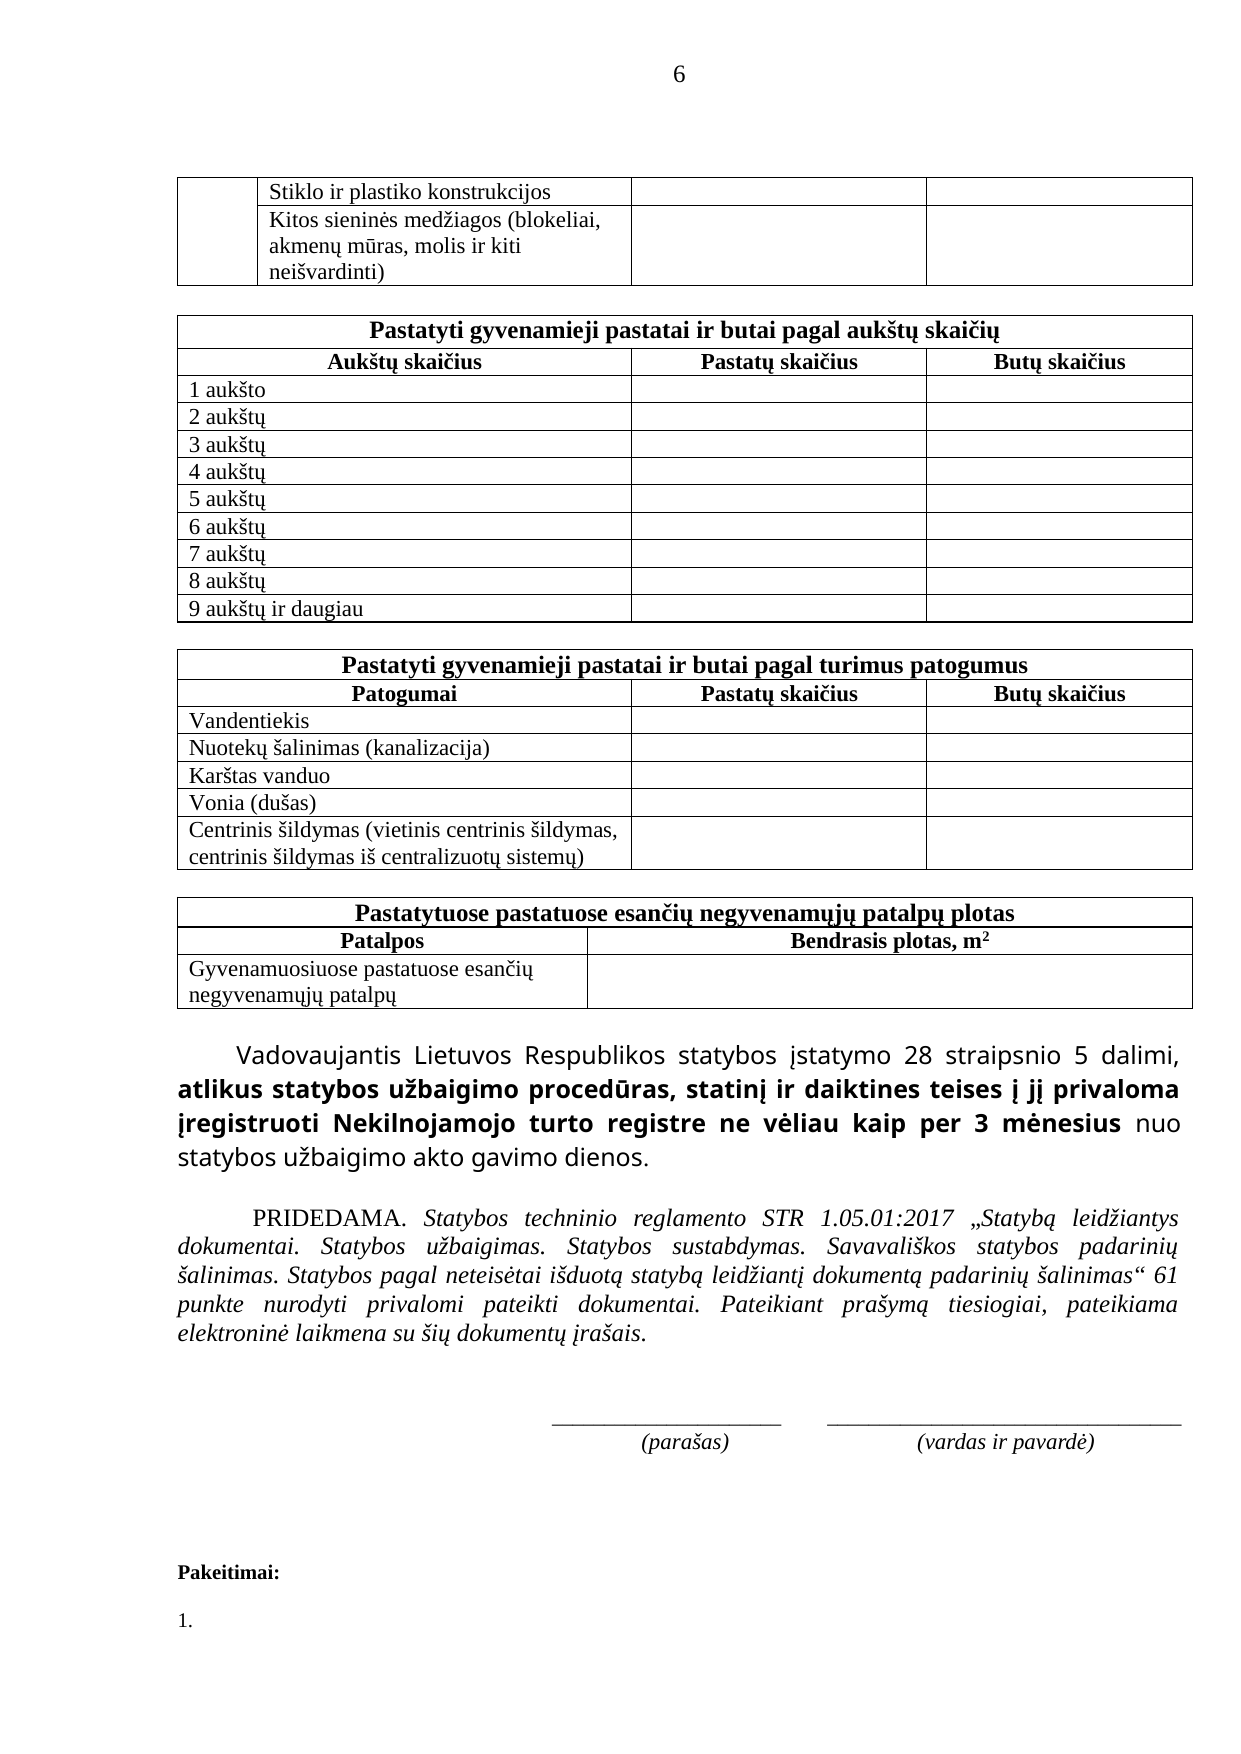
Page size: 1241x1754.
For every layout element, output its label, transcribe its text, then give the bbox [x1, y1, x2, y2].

table_cell Patogumai [178, 680, 631, 706]
table_cell [927, 178, 1192, 204]
table_cell [927, 485, 1192, 512]
table_cell [632, 762, 926, 788]
table_cell Nuotekų šalinimas (kanalizacija) [178, 734, 631, 761]
table_cell [632, 376, 926, 402]
table_cell [632, 817, 926, 869]
table_cell Aukštų skaičius [178, 349, 631, 375]
table_cell [632, 458, 926, 484]
table_header Pastatytuose pastatuose esančių negyvenamųjų patalpų plotas [178, 898, 1192, 926]
table_cell [927, 376, 1192, 402]
table_cell [632, 789, 926, 816]
table_cell Pastatų skaičius [632, 349, 926, 375]
table_cell 9 aukštų ir daugiau [178, 595, 631, 621]
table_cell Kitos sieninės medžiagos (blokeliai, akmenų mūras, molis ir kiti neišvardinti) [258, 206, 631, 285]
table_cell [588, 955, 1192, 1008]
table_cell [632, 178, 926, 204]
table_cell 2 aukštų [178, 403, 631, 429]
table_header Pastatyti gyvenamieji pastatai ir butai pagal aukštų skaičių [178, 316, 1192, 347]
table_cell [632, 707, 926, 733]
table_cell [632, 595, 926, 621]
text (parašas) (vardas ir pavardė) [177, 1428, 1181, 1454]
table_cell [927, 568, 1192, 594]
text ______________________ __________________________________ [177, 1404, 1181, 1428]
table_cell Vandentiekis [178, 707, 631, 733]
table_cell [632, 206, 926, 285]
table_cell [927, 206, 1192, 285]
table_cell [927, 734, 1192, 761]
table_cell Centrinis šildymas (vietinis centrinis šildymas, centrinis šildymas iš centralizuotų sistemų) [178, 817, 631, 869]
table_cell [632, 431, 926, 457]
table_cell Bendrasis plotas, m2 [588, 928, 1192, 954]
table_cell [927, 458, 1192, 484]
table_cell [632, 403, 926, 429]
table_cell [927, 513, 1192, 539]
table_cell [927, 540, 1192, 567]
table_cell Butų skaičius [927, 680, 1192, 706]
table_cell Stiklo ir plastiko konstrukcijos [258, 178, 631, 204]
table_cell [927, 595, 1192, 621]
table_cell Pastatų skaičius [632, 680, 926, 706]
table_cell Patalpos [178, 928, 587, 954]
table_cell 5 aukštų [178, 485, 631, 512]
table_cell 4 aukštų [178, 458, 631, 484]
table_cell [632, 485, 926, 512]
table_cell [927, 762, 1192, 788]
table_cell 3 aukštų [178, 431, 631, 457]
text Vadovaujantis Lietuvos Respublikos statybos įstatymo 28 straipsnio 5 dalimi, atlikus statybos užbaigimo procedūras, statinį ir daiktines teises į jį privaloma įregistruoti Nekilnojamojo turto registre ne vėliau kaip per 3 mėnesius nuo statybos užbaigimo akto gavimo dienos. [177, 1038, 1181, 1174]
table_cell [927, 707, 1192, 733]
table_cell [632, 540, 926, 567]
table_header Pastatyti gyvenamieji pastatai ir butai pagal turimus patogumus [178, 650, 1192, 678]
table_cell [927, 403, 1192, 429]
text PRIDEDAMA. Statybos techninio reglamento STR 1.05.01:2017 „Statybą leidžiantys dokumentai. Statybos užbaigimas. Statybos sustabdymas. Savavališkos statybos padarinių šalinimas. Statybos pagal neteisėtai išduotą statybą leidžiantį dokumentą padarinių šalinimas“ 61 punkte nurodyti privalomi pateikti dokumentai. Pateikiant prašymą tiesiogiai, pateikiama elektroninė laikmena su šių dokumentų įrašais. [177, 1203, 1181, 1346]
table_cell [927, 789, 1192, 816]
table_cell Karštas vanduo [178, 762, 631, 788]
table_cell 7 aukštų [178, 540, 631, 567]
table_cell [178, 178, 257, 285]
table_cell [632, 568, 926, 594]
table_cell 6 aukštų [178, 513, 631, 539]
table_cell Vonia (dušas) [178, 789, 631, 816]
table_cell [927, 431, 1192, 457]
text 1. [177, 1608, 1181, 1632]
table_cell 1 aukšto [178, 376, 631, 402]
table_cell Gyvenamuosiuose pastatuose esančių negyvenamųjų patalpų [178, 955, 587, 1008]
table_cell 8 aukštų [178, 568, 631, 594]
table_cell [927, 817, 1192, 869]
table_cell Butų skaičius [927, 349, 1192, 375]
table_cell [632, 513, 926, 539]
table_cell [632, 734, 926, 761]
text Pakeitimai: [177, 1560, 1181, 1584]
